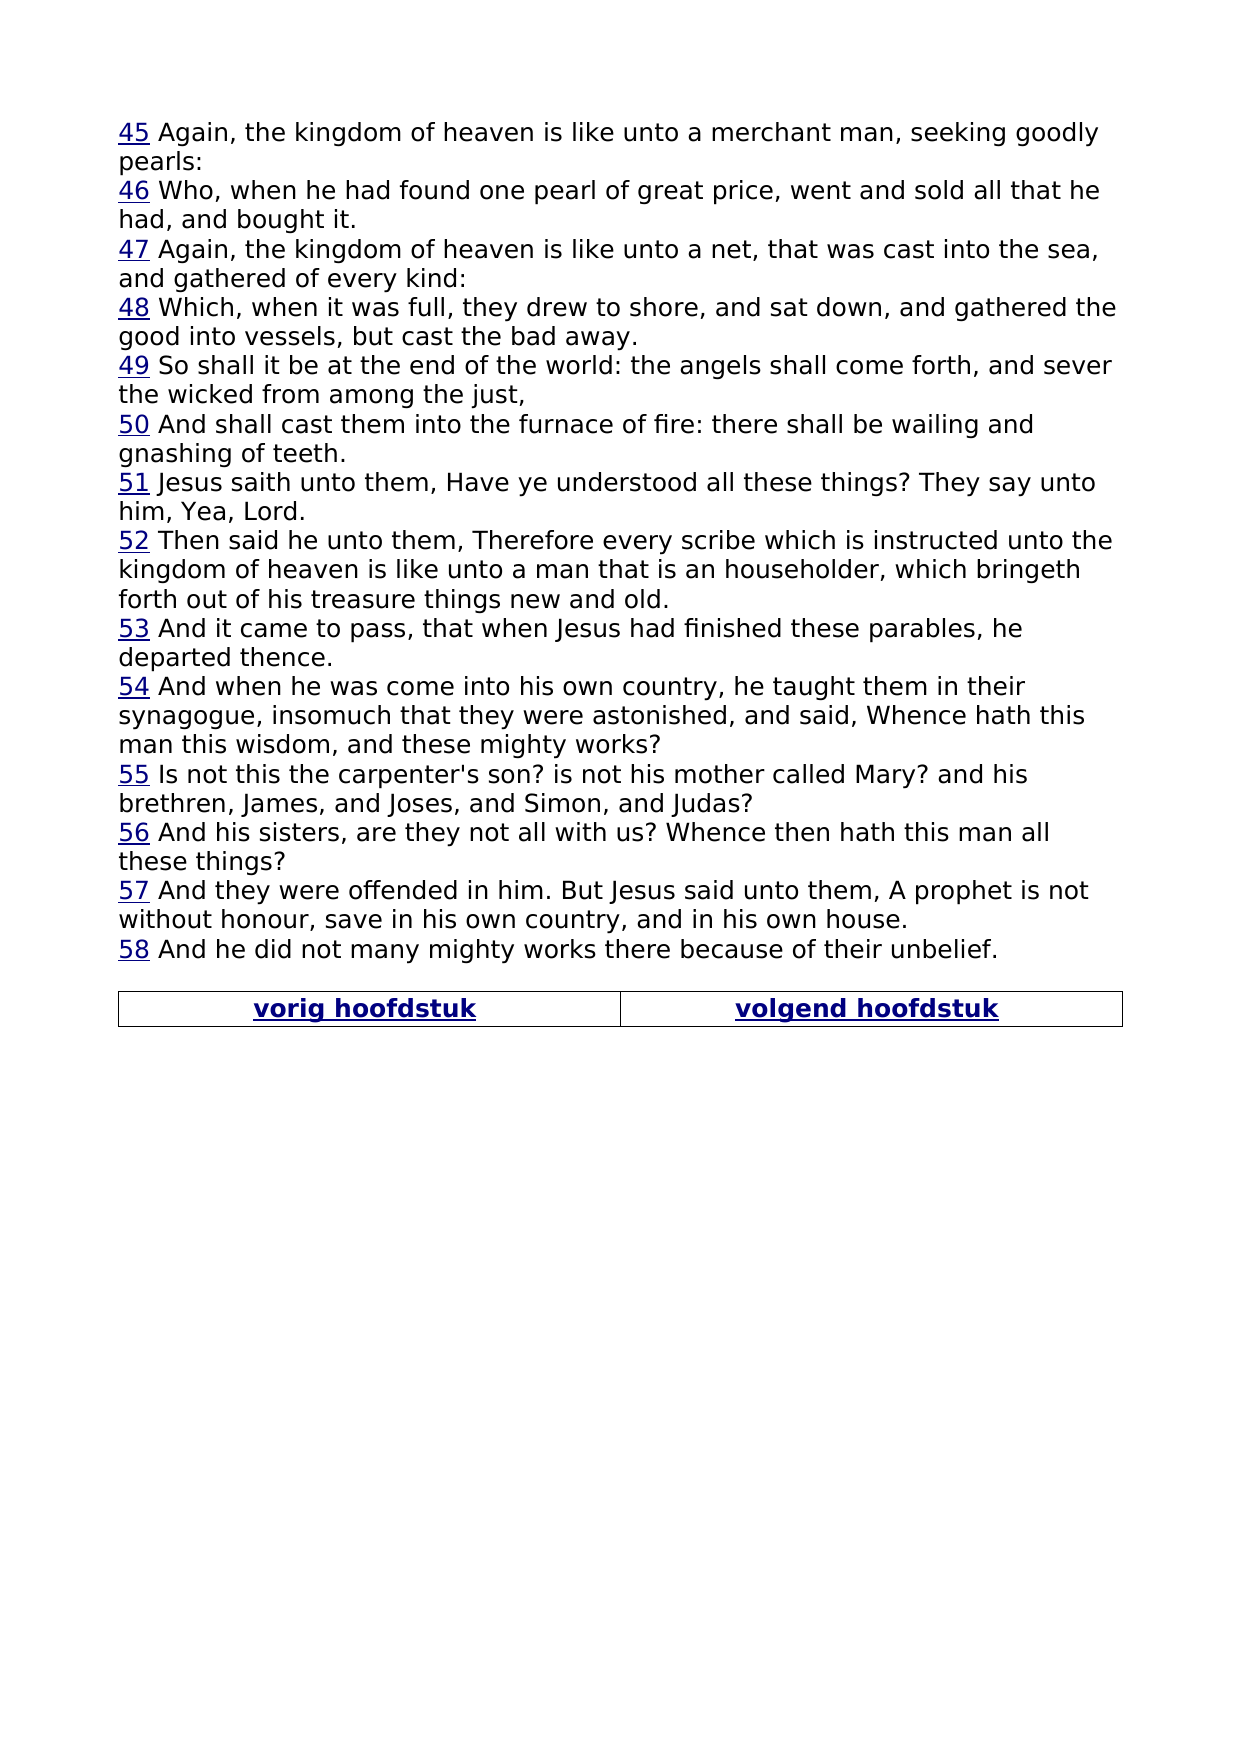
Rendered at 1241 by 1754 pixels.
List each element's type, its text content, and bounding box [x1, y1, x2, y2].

table_header vorig hoofdstuk [119, 992, 620, 1026]
table_header volgend hoofdstuk [621, 992, 1122, 1026]
text 45 Again, the kingdom of heaven is like unto a merchant man, seeking goodly pearls: 46 Who, when he had found one pearl of great price, went and sold all that he had, and bought it. 47 Again, the kingdom of heaven is like unto a net, that was cast into the sea, and gathered of every kind: 48 Which, when it was full, they drew to shore, and sat down, and gathered the good into vessels, but cast the bad away. 49 So shall it be at the end of the world: the angels shall come forth, and sever the wicked from among the just, 50 And shall cast them into the furnace of fire: there shall be wailing and gnashing of teeth. 51 Jesus saith unto them, Have ye understood all these things? They say unto him, Yea, Lord. 52 Then said he unto them, Therefore every scribe which is instructed unto the kingdom of heaven is like unto a man that is an householder, which bringeth forth out of his treasure things new and old. 53 And it came to pass, that when Jesus had finished these parables, he departed thence. 54 And when he was come into his own country, he taught them in their synagogue, insomuch that they were astonished, and said, Whence hath this man this wisdom, and these mighty works? 55 Is not this the carpenter's son? is not his mother called Mary? and his brethren, James, and Joses, and Simon, and Judas? 56 And his sisters, are they not all with us? Whence then hath this man all these things? 57 And they were offended in him. But Jesus said unto them, A prophet is not without honour, save in his own country, and in his own house. 58 And he did not many mighty works there because of their unbelief. [118, 118, 1122, 964]
